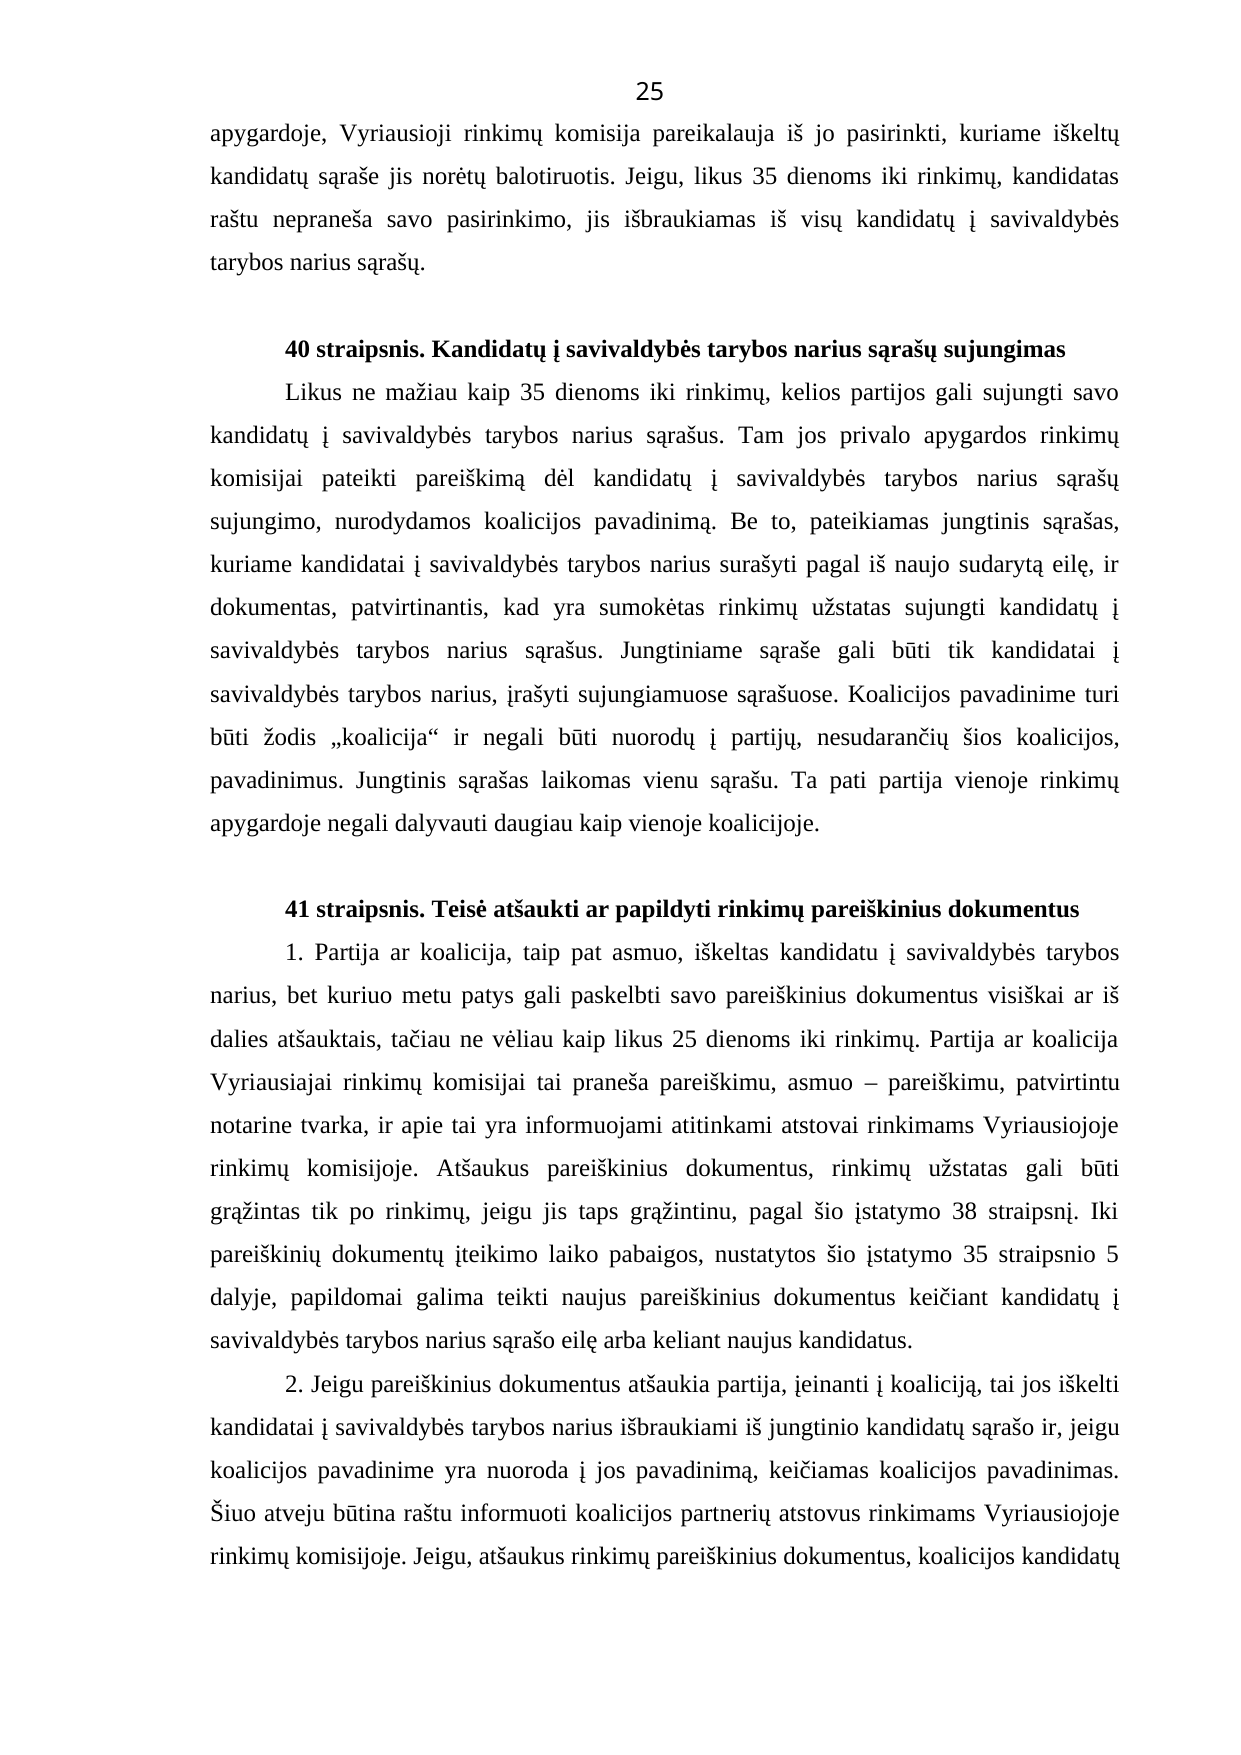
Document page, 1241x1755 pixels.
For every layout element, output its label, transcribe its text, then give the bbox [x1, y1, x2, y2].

text 2. Jeigu pareiškinius dokumentus atšaukia partija, įeinanti į koaliciją, tai jos iškelti kandidatai į savivaldybės tarybos narius išbraukiami iš jungtinio kandidatų sąrašo ir, jeigu koalicijos pavadinime yra nuoroda į jos pavadinimą, keičiamas koalicijos pavadinimas. Šiuo atveju būtina raštu informuoti koalicijos partnerių atstovus rinkimams Vyriausiojoje rinkimų komisijoje. Jeigu, atšaukus rinkimų pareiškinius dokumentus, koalicijos kandidatų [210, 1369, 1120, 1570]
text apygardoje, Vyriausioji rinkimų komisija pareikalauja iš jo pasirinkti, kuriame iškeltų kandidatų sąraše jis norėtų balotiruotis. Jeigu, likus 35 dienoms iki rinkimų, kandidatas raštu nepraneša savo pasirinkimo, jis išbraukiamas iš visų kandidatų į savivaldybės tarybos narius sąrašų. [210, 118, 1120, 276]
text 1. Partija ar koalicija, taip pat asmuo, iškeltas kandidatu į savivaldybės tarybos narius, bet kuriuo metu patys gali paskelbti savo pareiškinius dokumentus visiškai ar iš dalies atšauktais, tačiau ne vėliau kaip likus 25 dienoms iki rinkimų. Partija ar koalicija Vyriausiajai rinkimų komisijai tai praneša pareiškimu, asmuo – pareiškimu, patvirtintu notarine tvarka, ir apie tai yra informuojami atitinkami atstovai rinkimams Vyriausiojoje rinkimų komisijoje. Atšaukus pareiškinius dokumentus, rinkimų užstatas gali būti grąžintas tik po rinkimų, jeigu jis taps grąžintinu, pagal šio įstatymo 38 straipsnį. Iki pareiškinių dokumentų įteikimo laiko pabaigos, nustatytos šio įstatymo 35 straipsnio 5 dalyje, papildomai galima teikti naujus pareiškinius dokumentus keičiant kandidatų į savivaldybės tarybos narius sąrašo eilę arba keliant naujus kandidatus. [210, 937, 1120, 1354]
text 41 straipsnis. Teisė atšaukti ar papildyti rinkimų pareiškinius dokumentus [210, 894, 1120, 923]
text 40 straipsnis. Kandidatų į savivaldybės tarybos narius sąrašų sujungimas [210, 334, 1120, 362]
text Likus ne mažiau kaip 35 dienoms iki rinkimų, kelios partijos gali sujungti savo kandidatų į savivaldybės tarybos narius sąrašus. Tam jos privalo apygardos rinkimų komisijai pateikti pareiškimą dėl kandidatų į savivaldybės tarybos narius sąrašų sujungimo, nurodydamos koalicijos pavadinimą. Be to, pateikiamas jungtinis sąrašas, kuriame kandidatai į savivaldybės tarybos narius surašyti pagal iš naujo sudarytą eilę, ir dokumentas, patvirtinantis, kad yra sumokėtas rinkimų užstatas sujungti kandidatų į savivaldybės tarybos narius sąrašus. Jungtiniame sąraše gali būti tik kandidatai į savivaldybės tarybos narius, įrašyti sujungiamuose sąrašuose. Koalicijos pavadinime turi būti žodis „koalicija“ ir negali būti nuorodų į partijų, nesudarančių šios koalicijos, pavadinimus. Jungtinis sąrašas laikomas vienu sąrašu. Ta pati partija vienoje rinkimų apygardoje negali dalyvauti daugiau kaip vienoje koalicijoje. [210, 377, 1120, 837]
